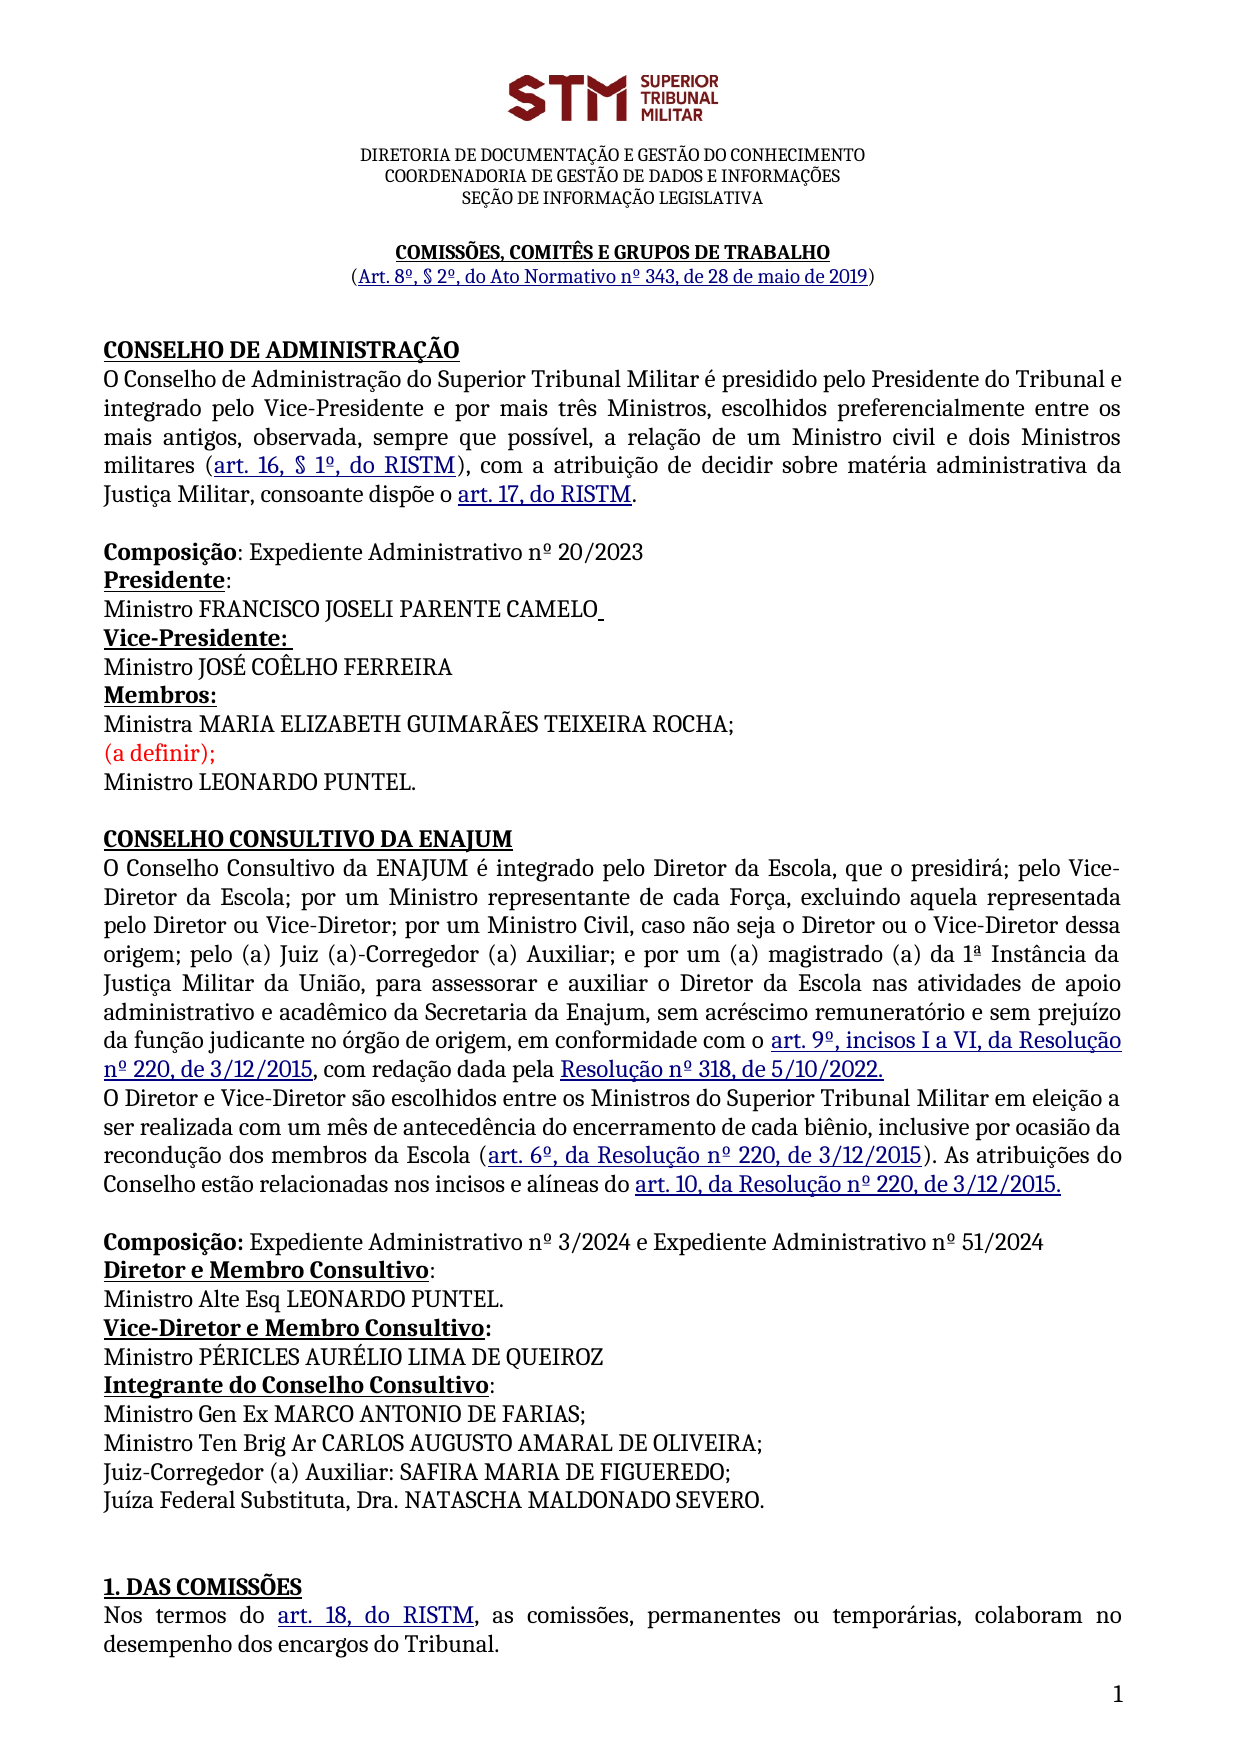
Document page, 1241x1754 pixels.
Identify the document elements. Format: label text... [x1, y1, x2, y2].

text SEÇÃO DE INFORMAÇÃO LEGISLATIVA [103, 187, 1122, 209]
text Composição: Expediente Administrativo nº 20/2023 [103, 538, 1122, 566]
text Ministro JOSÉ COÊLHO FERREIRA [103, 653, 1110, 681]
text Juíza Federal Substituta, Dra. NATASCHA MALDONADO SEVERO. [103, 1486, 1122, 1515]
text Ministro Gen Ex MARCO ANTONIO DE FARIAS; [103, 1400, 1122, 1429]
text CONSELHO CONSULTIVO DA ENAJUM [103, 825, 1122, 854]
text Composição: Expediente Administrativo nº 3/2024 e Expediente Administrativo nº 51/2024 [103, 1228, 1122, 1256]
text (a definir); [103, 739, 1110, 768]
text Integrante do Conselho Consultivo: [103, 1371, 1122, 1400]
text Nos termos do art. 18, do RISTM, as comissões, permanentes ou temporárias, colaboram no desempenho dos encargos do Tribunal. [103, 1601, 1122, 1659]
text Ministro FRANCISCO JOSELI PARENTE CAMELO [103, 595, 1122, 624]
text Ministra MARIA ELIZABETH GUIMARÃES TEIXEIRA ROCHA; [103, 710, 1110, 739]
text Ministro Ten Brig Ar CARLOS AUGUSTO AMARAL DE OLIVEIRA; [103, 1429, 1122, 1458]
text COORDENADORIA DE GESTÃO DE DADOS E INFORMAÇÕES [103, 166, 1122, 187]
text Ministro PÉRICLES AURÉLIO LIMA DE QUEIROZ [103, 1343, 1122, 1371]
text Juiz-Corregedor (a) Auxiliar: SAFIRA MARIA DE FIGUEREDO; [103, 1458, 1122, 1486]
text (Art. 8º, § 2º, do Ato Normativo nº 343, de 28 de maio de 2019) [103, 264, 1122, 288]
text Presidente: [103, 566, 1122, 595]
text Diretor e Membro Consultivo: [103, 1256, 1122, 1285]
text COMISSÕES, COMITÊS E GRUPOS DE TRABALHO [103, 241, 1122, 264]
text CONSELHO DE ADMINISTRAÇÃO [103, 336, 1122, 365]
text O Diretor e Vice-Diretor são escolhidos entre os Ministros do Superior Tribunal Militar em eleição a ser realizada com um mês de antecedência do encerramento de cada biênio, inclusive por ocasião da recondução dos membros da Escola (art. 6º, da Resolução nº 220, de 3/12/2015). As atribuições do Conselho estão relacionadas nos incisos e alíneas do art. 10, da Resolução nº 220, de 3/12/2015. [103, 1084, 1122, 1199]
text Ministro LEONARDO PUNTEL. [103, 768, 1110, 796]
text DIRETORIA DE DOCUMENTAÇÃO E GESTÃO DO CONHECIMENTO [103, 144, 1122, 166]
text Ministro Alte Esq LEONARDO PUNTEL. [103, 1285, 1122, 1314]
text Membros: [103, 681, 1122, 710]
text O Conselho Consultivo da ENAJUM é integrado pelo Diretor da Escola, que o presidirá; pelo Vice-Diretor da Escola; por um Ministro representante de cada Força, excluindo aquela representada pelo Diretor ou Vice-Diretor; por um Ministro Civil, caso não seja o Diretor ou o Vice-Diretor dessa origem; pelo (a) Juiz (a)-Corregedor (a) Auxiliar; e por um (a) magistrado (a) da 1ª Instância da Justiça Militar da União, para assessorar e auxiliar o Diretor da Escola nas atividades de apoio administrativo e acadêmico da Secretaria da Enajum, sem acréscimo remuneratório e sem prejuízo da função judicante no órgão de origem, em conformidade com o art. 9º, incisos I a VI, da Resolução nº 220, de 3/12/2015, com redação dada pela Resolução nº 318, de 5/10/2022. [103, 854, 1122, 1084]
text Vice-Presidente: [103, 624, 1122, 653]
text O Conselho de Administração do Superior Tribunal Militar é presidido pelo Presidente do Tribunal e integrado pelo Vice-Presidente e por mais três Ministros, escolhidos preferencialmente entre os mais antigos, observada, sempre que possível, a relação de um Ministro civil e dois Ministros militares (art. 16, § 1º, do RISTM), com a atribuição de decidir sobre matéria administrativa da Justiça Militar, consoante dispõe o art. 17, do RISTM. [103, 365, 1122, 509]
text 1. DAS COMISSÕES [103, 1573, 1122, 1601]
text Vice-Diretor e Membro Consultivo: [103, 1314, 1122, 1343]
